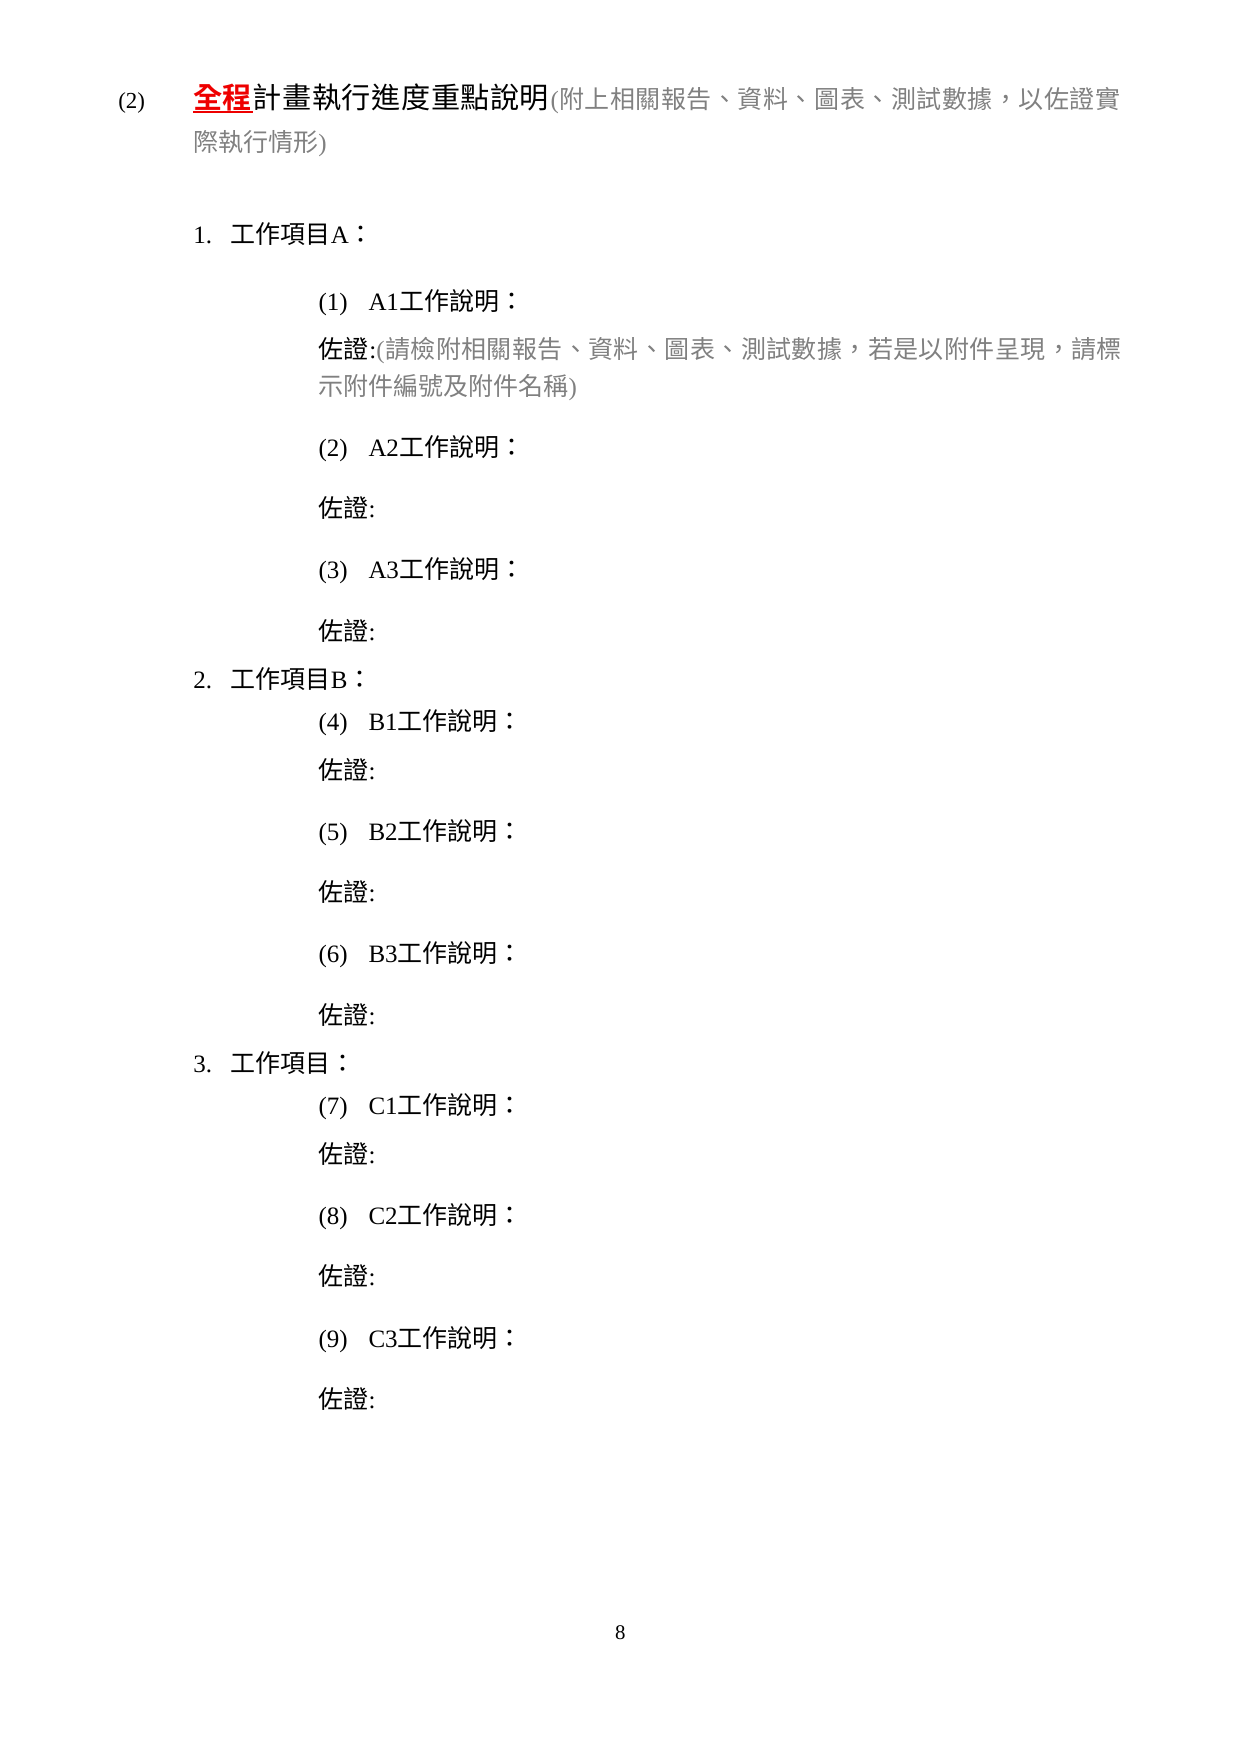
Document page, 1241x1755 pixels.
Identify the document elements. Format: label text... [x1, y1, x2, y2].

list C1工作說明： [318, 1086, 1122, 1122]
text 佐證: [318, 873, 1122, 909]
text 佐證: [318, 995, 1122, 1031]
text 佐證: [318, 488, 1122, 525]
text 佐證: [318, 1257, 1122, 1293]
list A1工作說明： [318, 281, 1122, 317]
list 工作項目A： [193, 214, 1122, 251]
list A2工作說明： [318, 427, 1122, 463]
list 全程計畫執行進度重點說明(附上相關報告、資料、圖表、測試數據，以佐證實際執行情形) [118, 75, 1122, 159]
list B2工作說明： [318, 811, 1122, 848]
list C3工作說明： [318, 1318, 1122, 1354]
list A3工作說明： [318, 550, 1122, 586]
text 佐證: [318, 750, 1122, 786]
list B3工作說明： [318, 934, 1122, 970]
text 佐證: [318, 1379, 1122, 1416]
text 佐證:(請檢附相關報告、資料、圖表、測試數據，若是以附件呈現，請標示附件編號及附件名稱) [318, 330, 1122, 402]
list 工作項目： [193, 1044, 1122, 1080]
list 工作項目B： [193, 660, 1122, 696]
list B1工作說明： [318, 701, 1122, 738]
text 佐證: [318, 611, 1122, 647]
list C2工作說明： [318, 1196, 1122, 1232]
text 佐證: [318, 1134, 1122, 1171]
